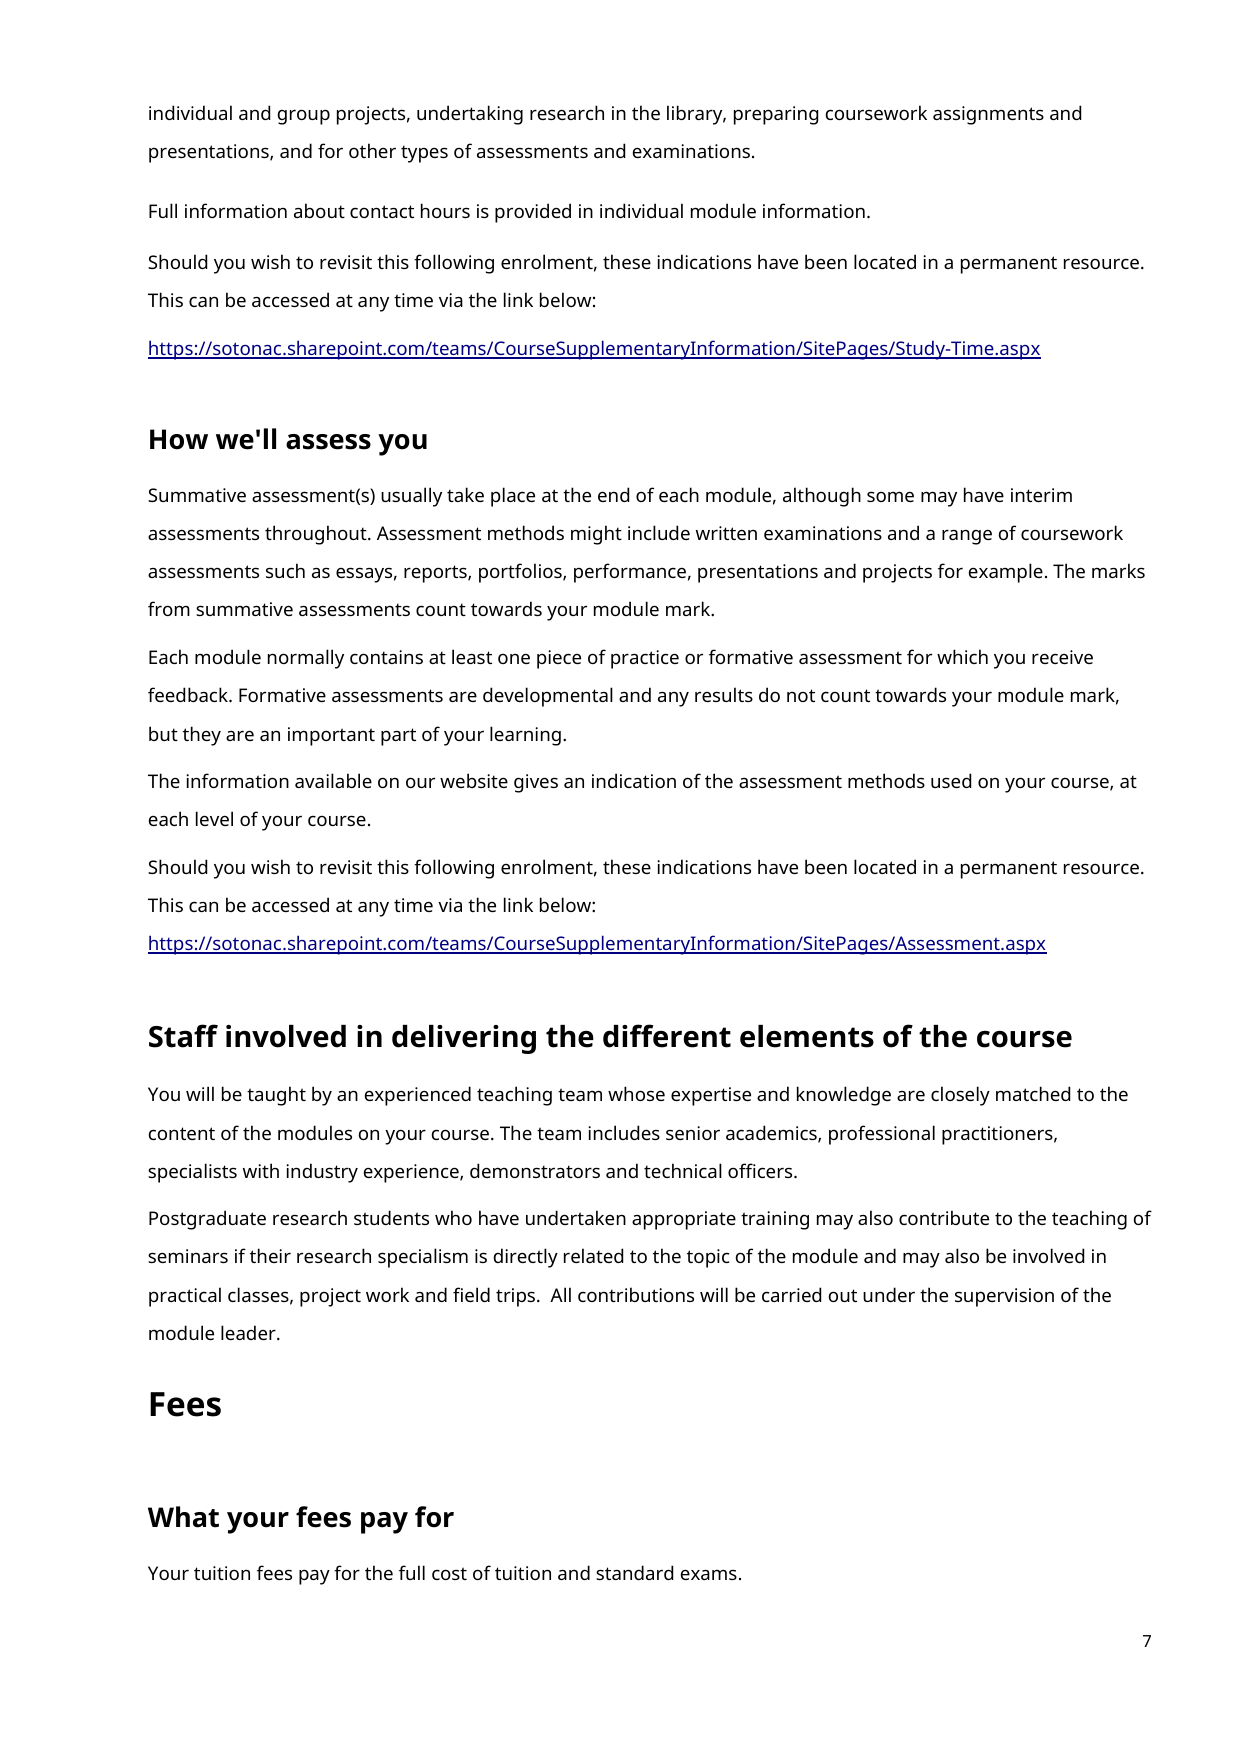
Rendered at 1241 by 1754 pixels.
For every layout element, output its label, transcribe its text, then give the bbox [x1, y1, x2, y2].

text Should you wish to revisit this following enrolment, these indications have been located in a permanent resource. This can be accessed at any time via the link below: https://sotonac.sharepoint.com/teams/CourseSupplementaryInformation/SitePages/Assessment.aspx [148, 854, 1152, 956]
subtitle Staff involved in delivering the different elements of the course [148, 1016, 1152, 1056]
text Each module normally contains at least one piece of practice or formative assessment for which you receive feedback. Formative assessments are developmental and any results do not count towards your module mark, but they are an important part of your learning. [148, 644, 1152, 746]
subtitle Fees [148, 1380, 1152, 1426]
subtitle How we'll assess you [148, 421, 1152, 457]
text You will be taught by an experienced teaching team whose expertise and knowledge are closely matched to the content of the modules on your course. The team includes senior academics, professional practitioners, specialists with industry experience, demonstrators and technical officers. [148, 1082, 1152, 1183]
text Summative assessment(s) usually take place at the end of each module, although some may have interim assessments throughout. Assessment methods might include written examinations and a range of coursework assessments such as essays, reports, portfolios, performance, presentations and projects for example. The marks from summative assessments count towards your module mark. [148, 482, 1152, 622]
text The information available on our website gives an indication of the assessment methods used on your course, at each level of your course. [148, 768, 1152, 832]
text Should you wish to revisit this following enrolment, these indications have been located in a permanent resource. This can be accessed at any time via the link below: [148, 249, 1152, 313]
text Full information about contact hours is provided in individual module information. [148, 199, 1152, 224]
text individual and group projects, undertaking research in the library, preparing coursework assignments and presentations, and for other types of assessments and examinations. [148, 101, 1152, 164]
text Postgraduate research students who have undertaken appropriate training may also contribute to the teaching of seminars if their research specialism is directly related to the topic of the module and may also be involved in practical classes, project work and field trips. All contributions will be carried out under the supervision of the module leader. [148, 1206, 1152, 1346]
text Your tuition fees pay for the full cost of tuition and standard exams. [148, 1560, 1152, 1586]
subtitle What your fees pay for [148, 1498, 1152, 1535]
text https://sotonac.sharepoint.com/teams/CourseSupplementaryInformation/SitePages/Study-Time.aspx [148, 335, 1152, 361]
